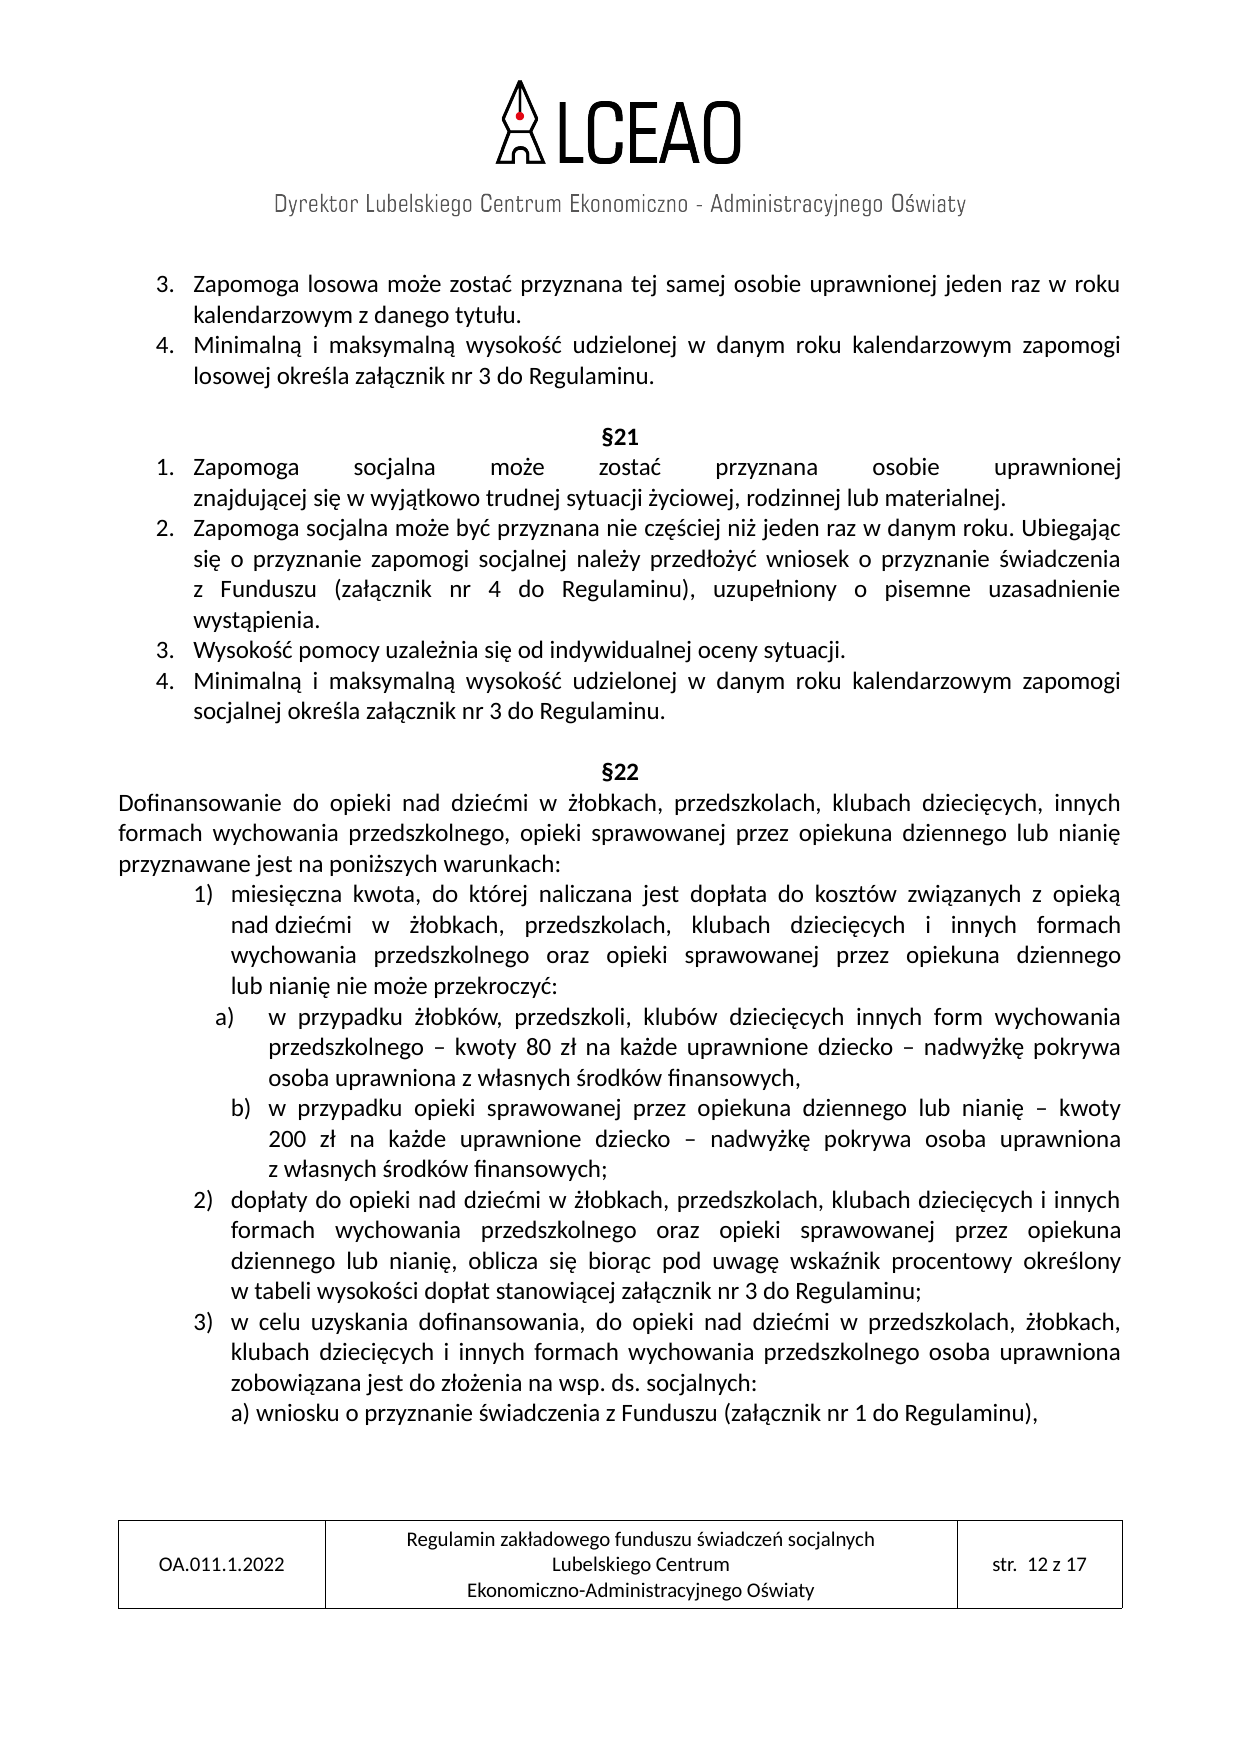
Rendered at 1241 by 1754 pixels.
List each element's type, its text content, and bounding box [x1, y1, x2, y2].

picture [273, 80, 967, 219]
list Zapomoga socjalna może zostać przyznana osobie uprawnionej znajdującej się w wyjątkowo trudnej sytuacji życiowej, rodzinnej lub materialnej. [156, 451, 1122, 512]
list w przypadku opieki sprawowanej przez opiekuna dziennego lub nianię – kwoty 200 zł na każde uprawnione dziecko – nadwyżkę pokrywa osoba uprawniona z własnych środków finansowych; [231, 1092, 1122, 1184]
list Wysokość pomocy uzależnia się od indywidualnej oceny sytuacji. [156, 634, 1122, 665]
list dopłaty do opieki nad dziećmi w żłobkach, przedszkolach, klubach dziecięcych i innych formach wychowania przedszkolnego oraz opieki sprawowanej przez opiekuna dziennego lub nianię, oblicza się biorąc pod uwagę wskaźnik procentowy określony w tabeli wysokości dopłat stanowiącej załącznik nr 3 do Regulaminu; [193, 1184, 1122, 1306]
text §21 [118, 421, 1122, 451]
list a) wniosku o przyznanie świadczenia z Funduszu (załącznik nr 1 do Regulaminu), [193, 1397, 1122, 1428]
list Zapomoga losowa może zostać przyznana tej samej osobie uprawnionej jeden raz w roku kalendarzowym z danego tytułu. [156, 268, 1122, 329]
list w celu uzyskania dofinansowania, do opieki nad dziećmi w przedszkolach, żłobkach, klubach dziecięcych i innych formach wychowania przedszkolnego osoba uprawniona zobowiązana jest do złożenia na wsp. ds. socjalnych: [193, 1306, 1122, 1397]
text §22 [118, 757, 1122, 787]
text Dofinansowanie do opieki nad dziećmi w żłobkach, przedszkolach, klubach dziecięcych, innych formach wychowania przedszkolnego, opieki sprawowanej przez opiekuna dziennego lub nianię przyznawane jest na poniższych warunkach: [118, 787, 1122, 879]
list Zapomoga socjalna może być przyznana nie częściej niż jeden raz w danym roku. Ubiegając się o przyznanie zapomogi socjalnej należy przedłożyć wniosek o przyznanie świadczenia z Funduszu (załącznik nr 4 do Regulaminu), uzupełniony o pisemne uzasadnienie wystąpienia. [156, 512, 1122, 634]
list Minimalną i maksymalną wysokość udzielonej w danym roku kalendarzowym zapomogi losowej określa załącznik nr 3 do Regulaminu. [156, 329, 1122, 390]
list w przypadku żłobków, przedszkoli, klubów dziecięcych innych form wychowania przedszkolnego – kwoty 80 zł na każde uprawnione dziecko – nadwyżkę pokrywa osoba uprawniona z własnych środków finansowych, [215, 1001, 1122, 1092]
list Minimalną i maksymalną wysokość udzielonej w danym roku kalendarzowym zapomogi socjalnej określa załącznik nr 3 do Regulaminu. [156, 665, 1122, 726]
list miesięczna kwota, do której naliczana jest dopłata do kosztów związanych z opieką nad dziećmi w żłobkach, przedszkolach, klubach dziecięcych i innych formach wychowania przedszkolnego oraz opieki sprawowanej przez opiekuna dziennego lub nianię nie może przekroczyć: [193, 879, 1122, 1001]
